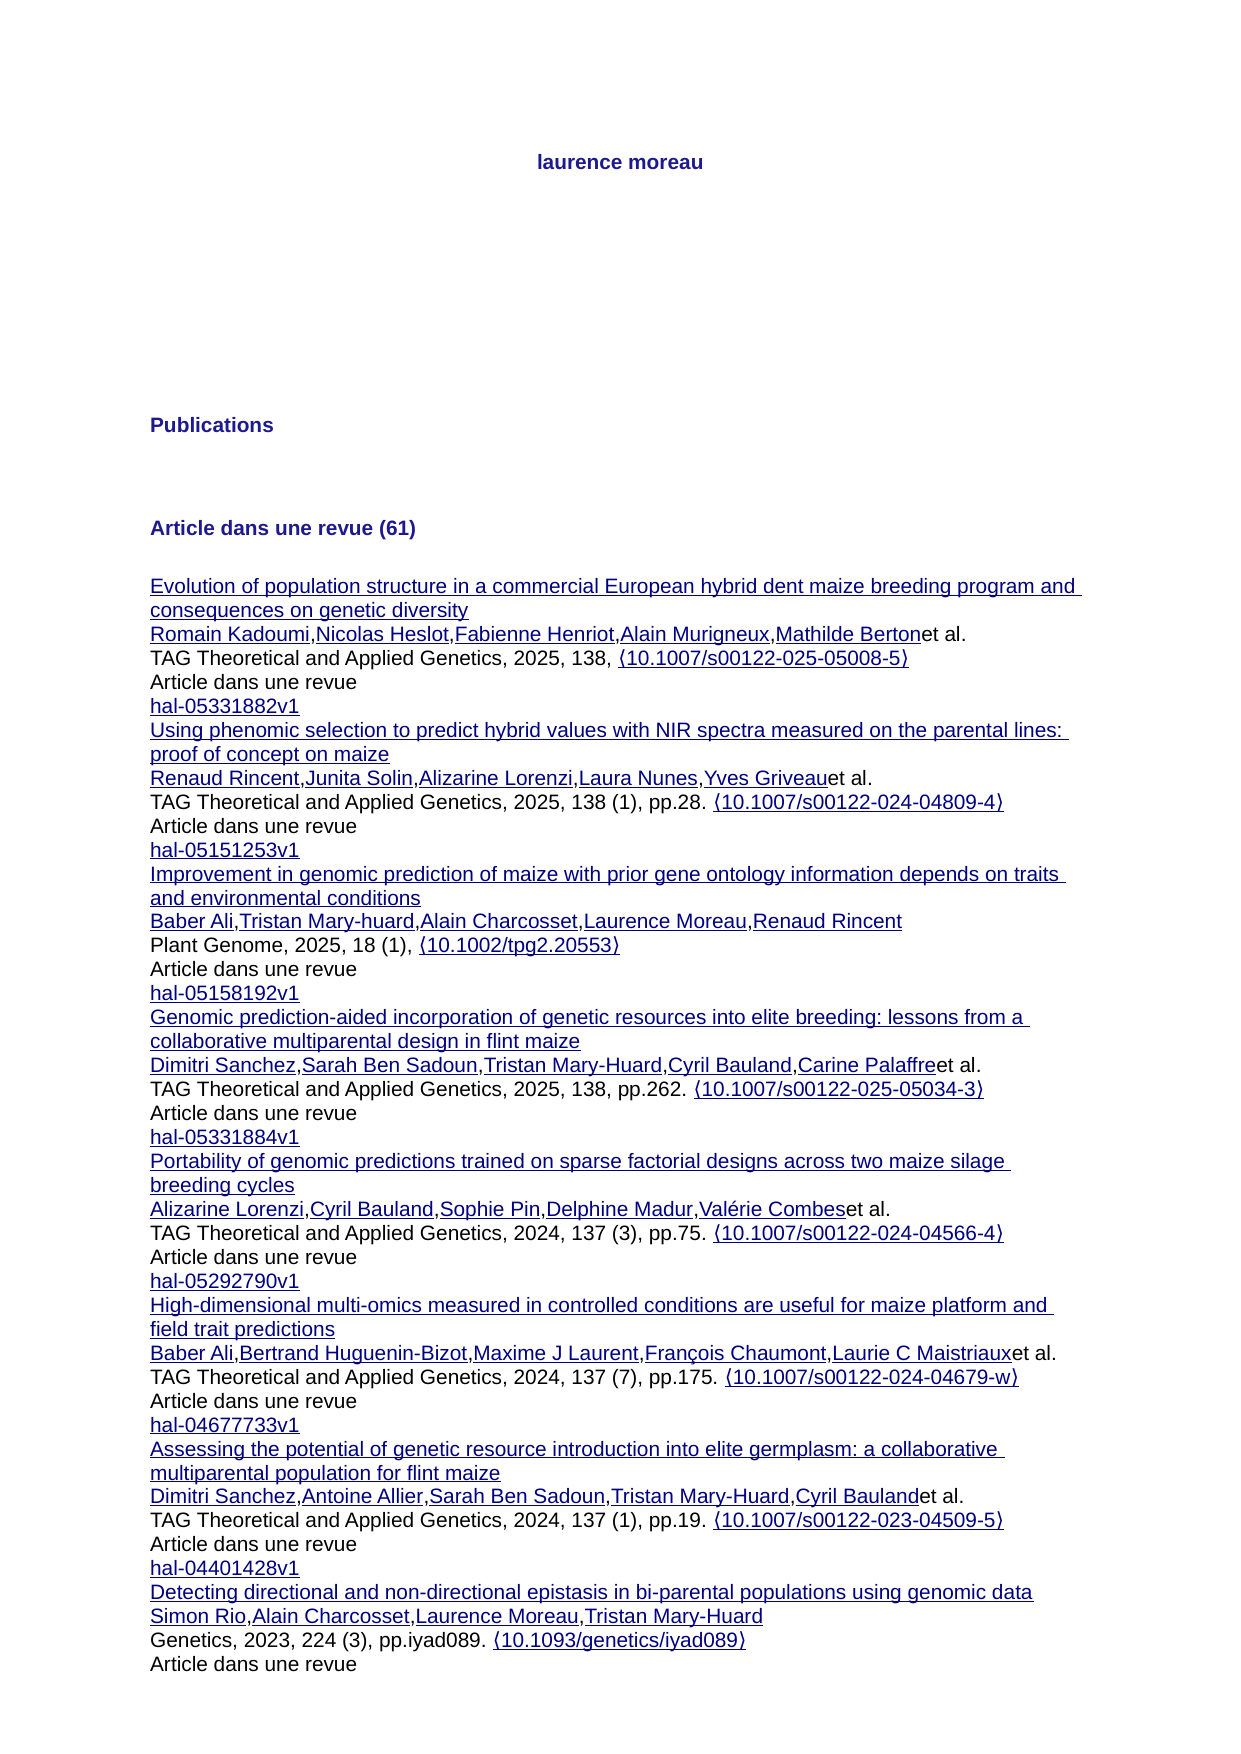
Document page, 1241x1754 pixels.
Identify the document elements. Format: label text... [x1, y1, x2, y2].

table_cell Portability of genomic predictions trained on sparse factorial designs across two maize silage breeding cycles Alizarine Lorenzi,Cyril Bauland,Sophie Pin,Delphine Madur,Valérie Combeset al. TAG Theoretical and Applied Genetics, 2024, 137 (3), pp.75. ⟨10.1007/s00122-024-04566-4⟩ Article dans une revue hal-05292790v1 [150, 1149, 1090, 1293]
subtitle Article dans une revue (61) [150, 516, 1090, 539]
table_cell Improvement in genomic prediction of maize with prior gene ontology information depends on traits and environmental conditions Baber Ali,Tristan Mary‐huard,Alain Charcosset,Laurence Moreau,Renaud Rincent Plant Genome, 2025, 18 (1), ⟨10.1002/tpg2.20553⟩ Article dans une revue hal-05158192v1 [150, 861, 1090, 1005]
table_cell Using phenomic selection to predict hybrid values with NIR spectra measured on the parental lines: proof of concept on maize Renaud Rincent,Junita Solin,Alizarine Lorenzi,Laura Nunes,Yves Griveauet al. TAG Theoretical and Applied Genetics, 2025, 138 (1), pp.28. ⟨10.1007/s00122-024-04809-4⟩ Article dans une revue hal-05151253v1 [150, 718, 1090, 861]
table_cell Detecting directional and non-directional epistasis in bi-parental populations using genomic data Simon Rio,Alain Charcosset,Laurence Moreau,Tristan Mary-Huard Genetics, 2023, 224 (3), pp.iyad089. ⟨10.1093/genetics/iyad089⟩ Article dans une revue [150, 1580, 1090, 1676]
subtitle Publications [150, 412, 1090, 436]
subtitle laurence moreau [150, 150, 1090, 174]
table_cell Assessing the potential of genetic resource introduction into elite germplasm: a collaborative multiparental population for flint maize Dimitri Sanchez,Antoine Allier,Sarah Ben Sadoun,Tristan Mary-Huard,Cyril Baulandet al. TAG Theoretical and Applied Genetics, 2024, 137 (1), pp.19. ⟨10.1007/s00122-023-04509-5⟩ Article dans une revue hal-04401428v1 [150, 1436, 1090, 1580]
table_cell High-dimensional multi-omics measured in controlled conditions are useful for maize platform and field trait predictions Baber Ali,Bertrand Huguenin-Bizot,Maxime J Laurent,François Chaumont,Laurie C Maistriauxet al. TAG Theoretical and Applied Genetics, 2024, 137 (7), pp.175. ⟨10.1007/s00122-024-04679-w⟩ Article dans une revue hal-04677733v1 [150, 1293, 1090, 1436]
table_header Evolution of population structure in a commercial European hybrid dent maize breeding program and consequences on genetic diversity Romain Kadoumi,Nicolas Heslot,Fabienne Henriot,Alain Murigneux,Mathilde Bertonet al. TAG Theoretical and Applied Genetics, 2025, 138, ⟨10.1007/s00122-025-05008-5⟩ Article dans une revue hal-05331882v1 [150, 574, 1090, 718]
table_cell Genomic prediction-aided incorporation of genetic resources into elite breeding: lessons from a collaborative multiparental design in flint maize Dimitri Sanchez,Sarah Ben Sadoun,Tristan Mary-Huard,Cyril Bauland,Carine Palaffreet al. TAG Theoretical and Applied Genetics, 2025, 138, pp.262. ⟨10.1007/s00122-025-05034-3⟩ Article dans une revue hal-05331884v1 [150, 1005, 1090, 1149]
